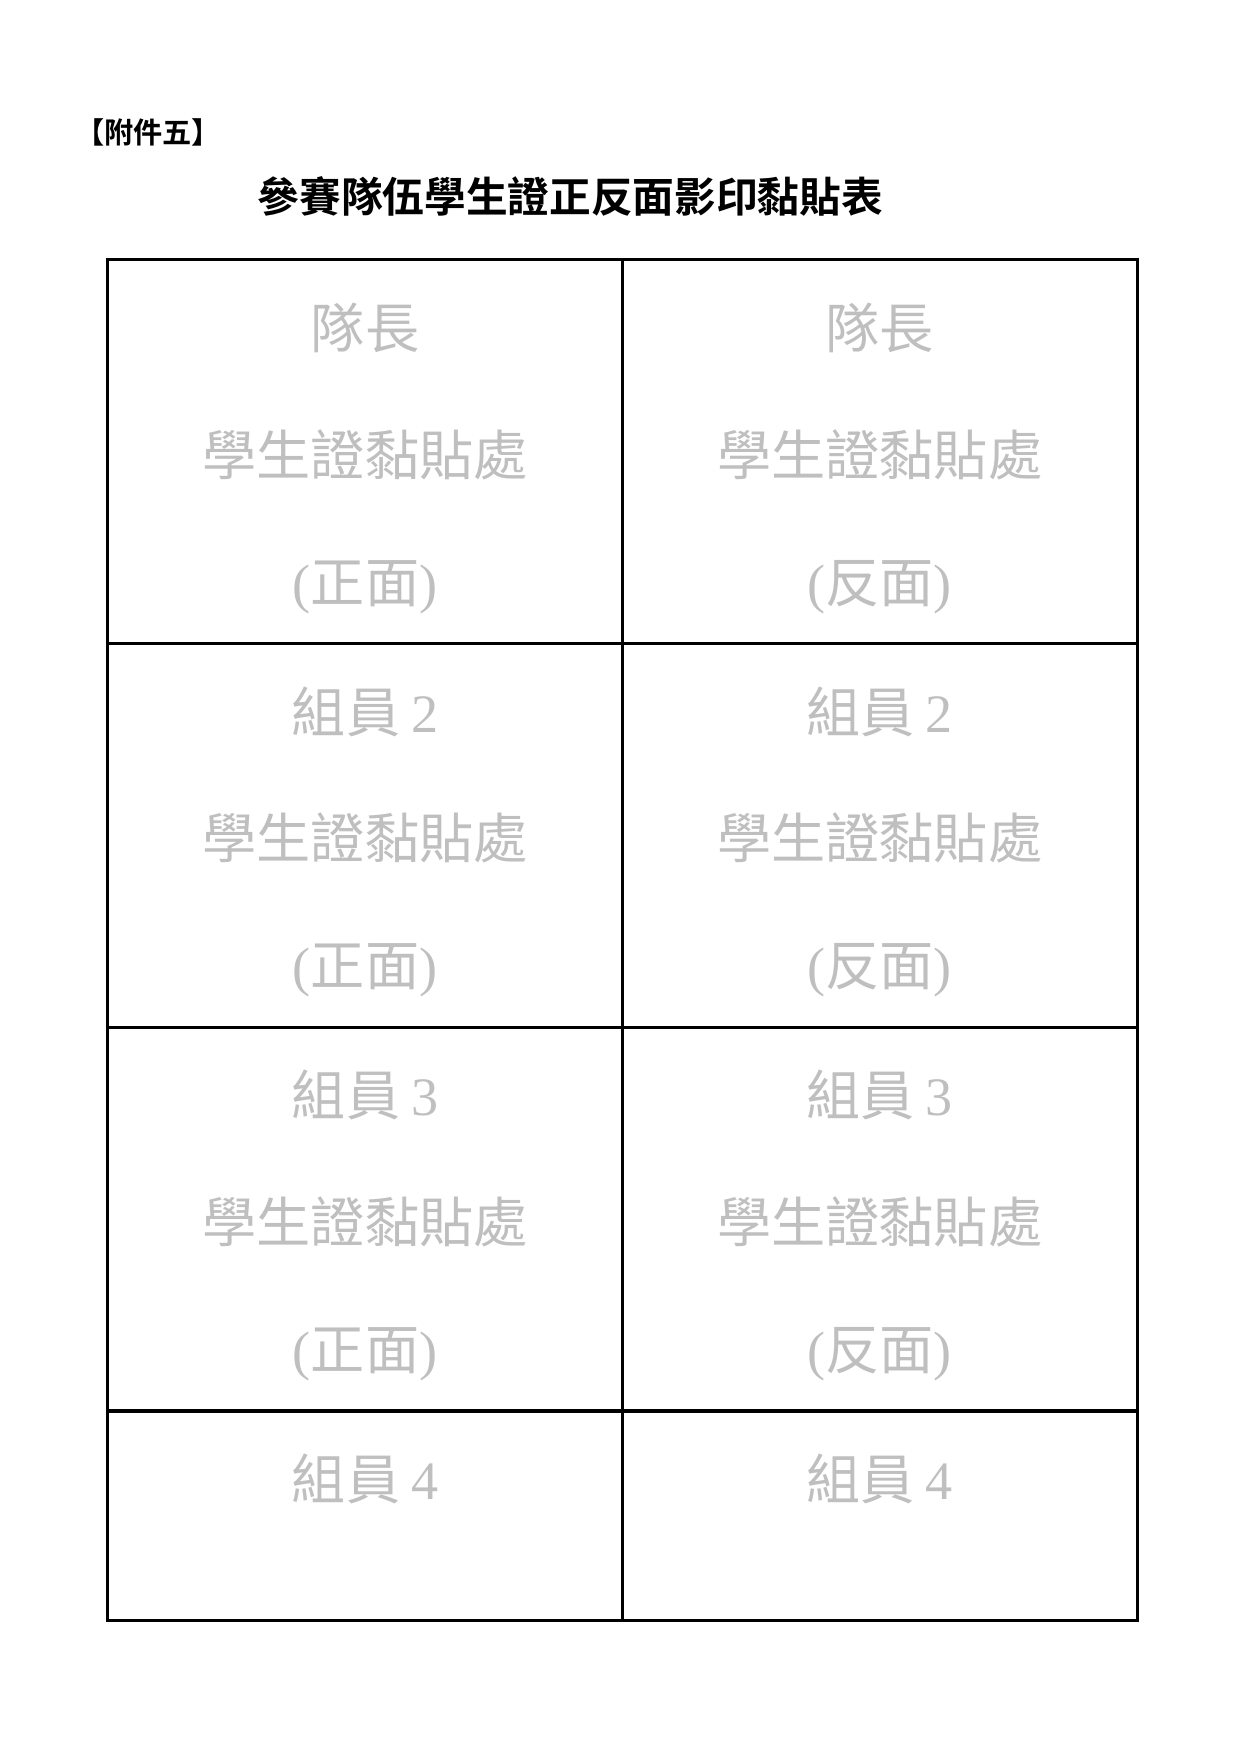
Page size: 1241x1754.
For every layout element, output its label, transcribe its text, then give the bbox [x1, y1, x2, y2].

table_cell 組員4 [624, 1413, 1136, 1619]
table_header 隊長 學生證黏貼處 (反面) [624, 261, 1136, 642]
table_cell 組員3 學生證黏貼處 (反面) [624, 1029, 1136, 1409]
table_cell 組員3 學生證黏貼處 (正面) [109, 1029, 621, 1409]
text 【附件五】 [75, 99, 1165, 163]
table_cell 組員4 [109, 1413, 621, 1619]
table_cell 組員2 學生證黏貼處 (正面) [109, 645, 621, 1026]
table_header 隊長 學生證黏貼處 (正面) [109, 261, 621, 642]
text 參賽隊伍學生證正反面影印黏貼表 [75, 163, 1065, 226]
table_cell 組員2 學生證黏貼處 (反面) [624, 645, 1136, 1026]
